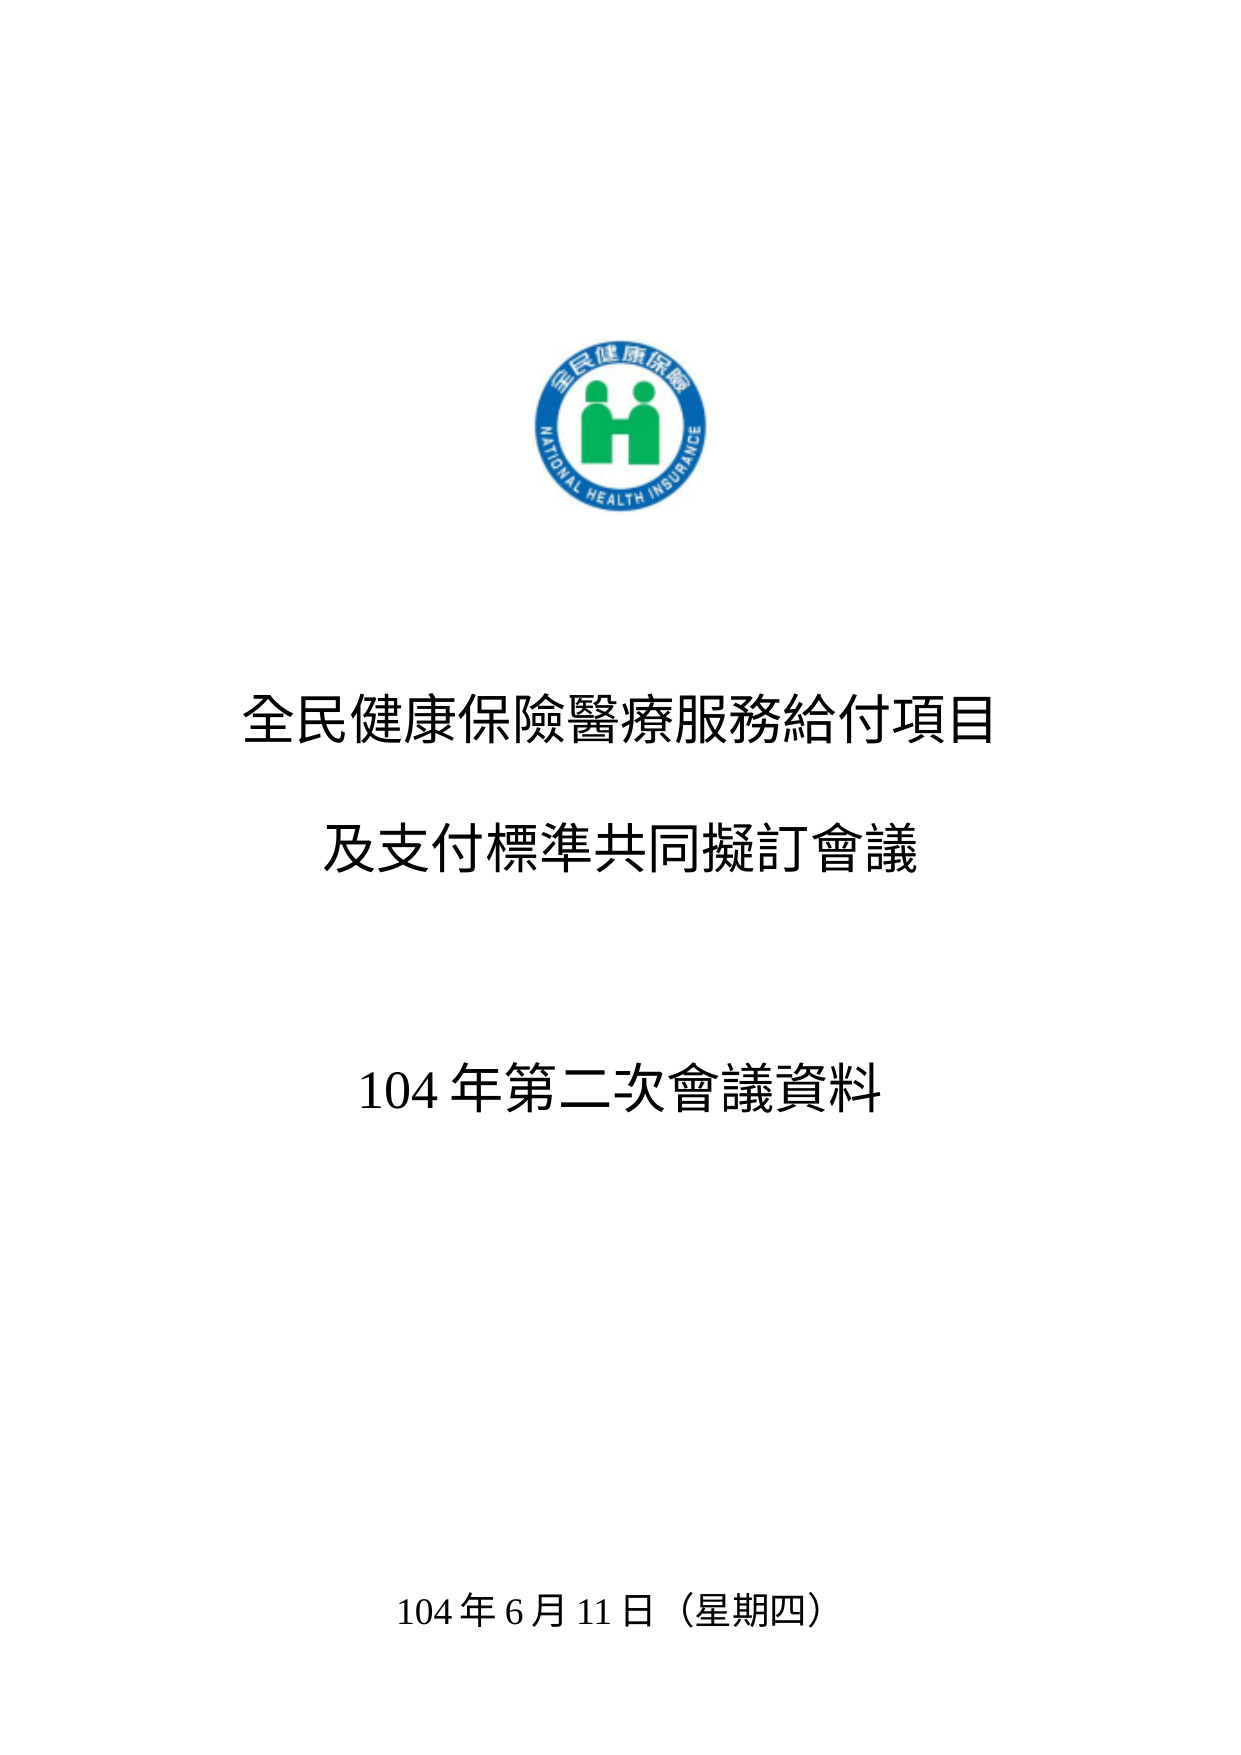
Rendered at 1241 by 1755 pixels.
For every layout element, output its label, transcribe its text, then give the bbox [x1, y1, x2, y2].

text 104年第二次會議資料 [118, 1046, 1122, 1124]
text 全民健康保險醫療服務給付項目 [118, 677, 1122, 755]
text 及支付標準共同擬訂會議 [118, 805, 1122, 884]
text 104年6月11日（星期四） [118, 1581, 1122, 1635]
